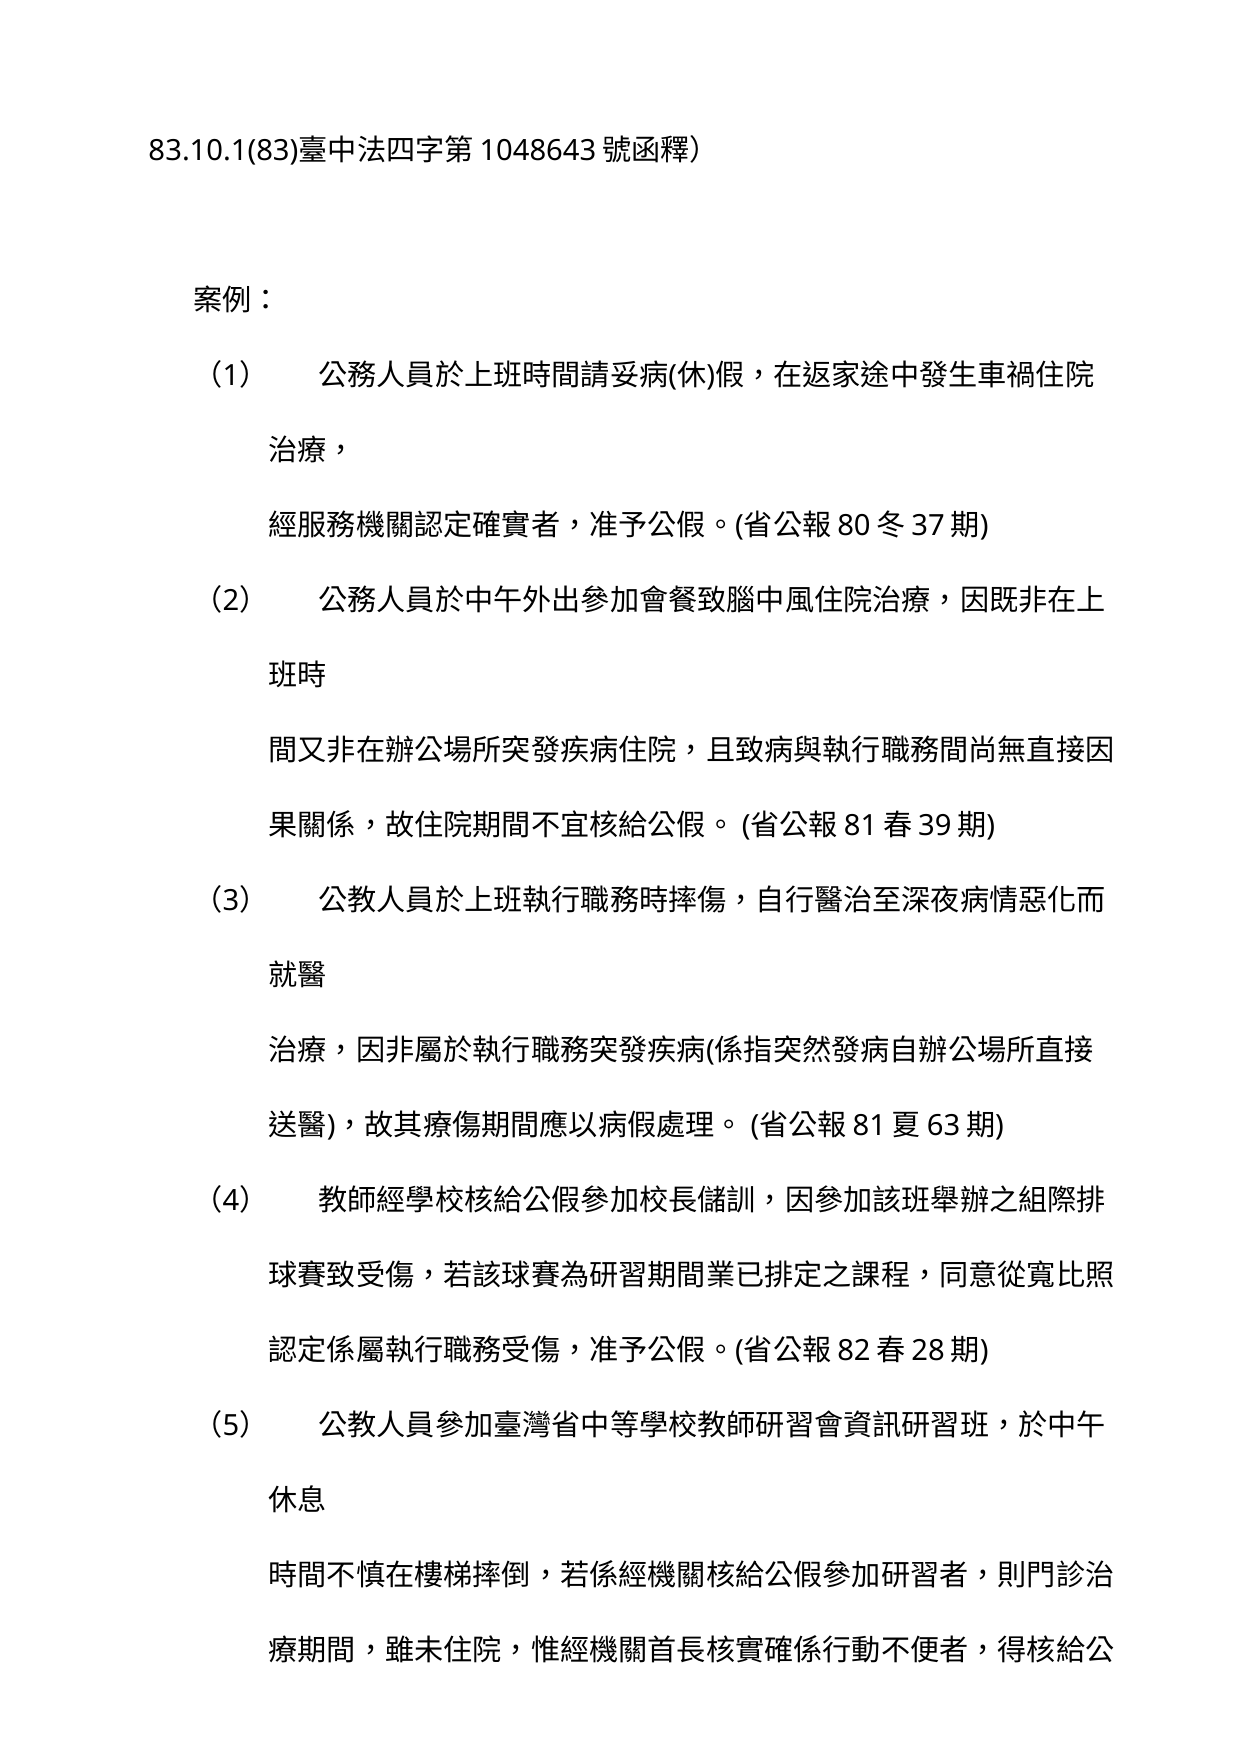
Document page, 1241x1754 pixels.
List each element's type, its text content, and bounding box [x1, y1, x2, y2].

list 公務人員於中午外出參加會餐致腦中風住院治療，因既非在上班時 [193, 560, 1122, 710]
list 公教人員參加臺灣省中等學校教師研習會資訊研習班，於中午休息 [193, 1385, 1122, 1535]
text 治療，因非屬於執行職務突發疾病(係指突然發病自辦公場所直接送醫)，故其療傷期間應以病假處理。 (省公報81夏63期) [268, 1010, 1122, 1160]
text 案例： [193, 260, 1122, 335]
text 間又非在辦公場所突發疾病住院，且致病與執行職務間尚無直接因果關係，故住院期間不宜核給公假。 (省公報81春39期) [268, 710, 1122, 860]
list 公務人員於上班時間請妥病(休)假，在返家途中發生車禍住院治療， [193, 335, 1122, 485]
text 時間不慎在樓梯摔倒，若係經機關核給公假參加研習者，則門診治療期間，雖未住院，惟經機關首長核實確係行動不便者，得核給公 [268, 1535, 1122, 1685]
list 公教人員於上班執行職務時摔傷，自行醫治至深夜病情惡化而就醫 [193, 860, 1122, 1010]
list 教師經學校核給公假參加校長儲訓，因參加該班舉辦之組際排球賽致受傷，若該球賽為研習期間業已排定之課程，同意從寬比照認定係屬執行職務受傷，准予公假。(省公報82春28期) [193, 1160, 1122, 1385]
text 83.10.1(83)臺中法四字第1048643號函釋） [118, 110, 1122, 185]
text 經服務機關認定確實者，准予公假。(省公報80冬37期) [268, 485, 1122, 560]
